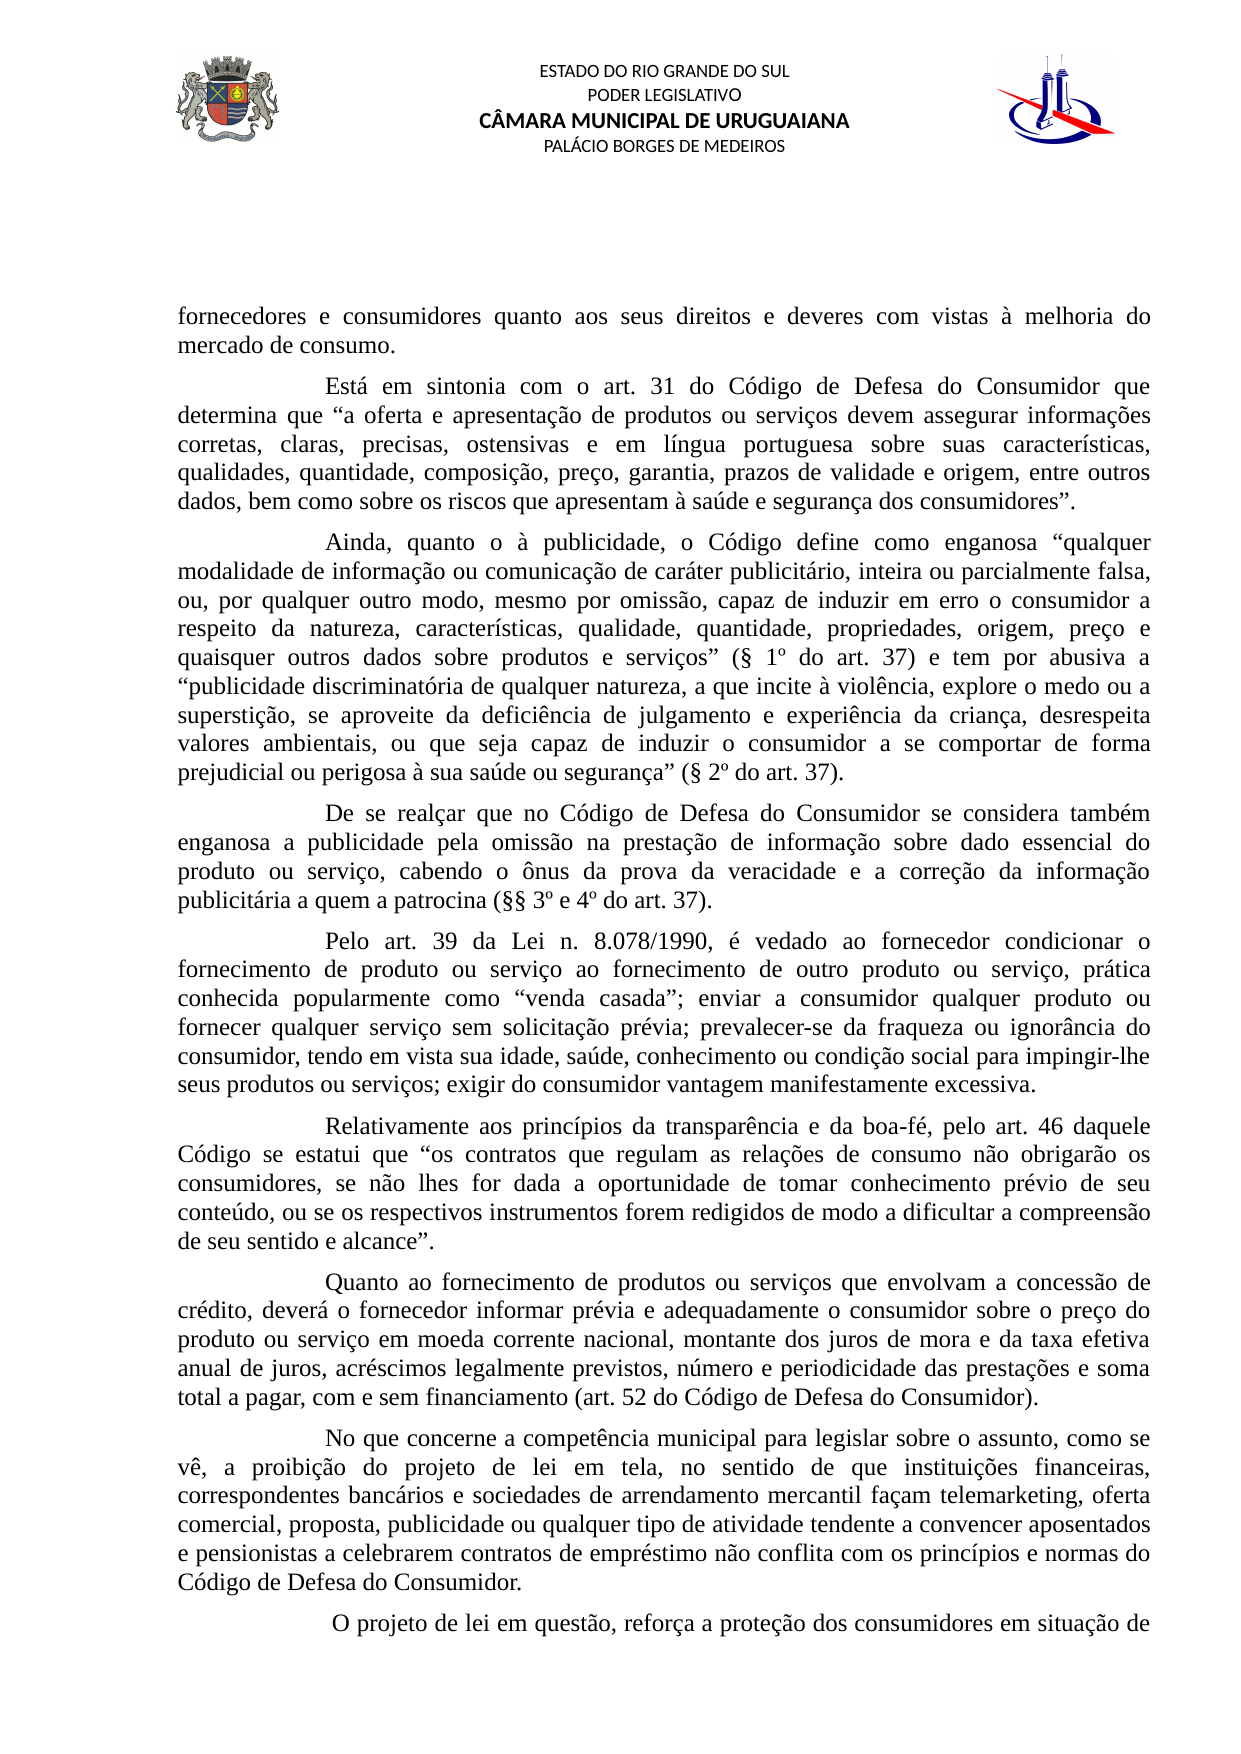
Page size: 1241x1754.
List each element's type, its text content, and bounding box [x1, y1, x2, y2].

picture [996, 54, 1115, 144]
text Está em sintonia com o art. 31 do Código de Defesa do Consumidor que determina que “a oferta e apresentação de produtos ou serviços devem assegurar informações corretas, claras, precisas, ostensivas e em língua portuguesa sobre suas características, qualidades, quantidade, composição, preço, garantia, prazos de validade e origem, entre outros dados, bem como sobre os riscos que apresentam à saúde e segurança dos consumidores”. [177, 371, 1152, 515]
picture [175, 54, 281, 143]
text Relativamente aos princípios da transparência e da boa-fé, pelo art. 46 daquele Código se estatui que “os contratos que regulam as relações de consumo não obrigarão os consumidores, se não lhes for dada a oportunidade de tomar conhecimento prévio de seu conteúdo, ou se os respectivos instrumentos forem redigidos de modo a dificultar a compreensão de seu sentido e alcance”. [177, 1111, 1152, 1254]
text Quanto ao fornecimento de produtos ou serviços que envolvam a concessão de crédito, deverá o fornecedor informar prévia e adequadamente o consumidor sobre o preço do produto ou serviço em moeda corrente nacional, montante dos juros de mora e da taxa efetiva anual de juros, acréscimos legalmente previstos, número e periodicidade das prestações e soma total a pagar, com e sem financiamento (art. 52 do Código de Defesa do Consumidor). [177, 1267, 1152, 1411]
text Pelo art. 39 da Lei n. 8.078/1990, é vedado ao fornecedor condicionar o fornecimento de produto ou serviço ao fornecimento de outro produto ou serviço, prática conhecida popularmente como “venda casada”; enviar a consumidor qualquer produto ou fornecer qualquer serviço sem solicitação prévia; prevalecer-se da fraqueza ou ignorância do consumidor, tendo em vista sua idade, saúde, conhecimento ou condição social para impingir-lhe seus produtos ou serviços; exigir do consumidor vantagem manifestamente excessiva. [177, 926, 1152, 1098]
text fornecedores e consumidores quanto aos seus direitos e deveres com vistas à melhoria do mercado de consumo. [177, 301, 1152, 359]
text De se realçar que no Código de Defesa do Consumidor se considera também enganosa a publicidade pela omissão na prestação de informação sobre dado essencial do produto ou serviço, cabendo o ônus da prova da veracidade e a correção da informação publicitária a quem a patrocina (§§ 3º e 4º do art. 37). [177, 798, 1152, 913]
text Ainda, quanto o à publicidade, o Código define como enganosa “qualquer modalidade de informação ou comunicação de caráter publicitário, inteira ou parcialmente falsa, ou, por qualquer outro modo, mesmo por omissão, capaz de induzir em erro o consumidor a respeito da natureza, características, qualidade, quantidade, propriedades, origem, preço e quaisquer outros dados sobre produtos e serviços” (§ 1º do art. 37) e tem por abusiva a “publicidade discriminatória de qualquer natureza, a que incite à violência, explore o medo ou a superstição, se aproveite da deficiência de julgamento e experiência da criança, desrespeita valores ambientais, ou que seja capaz de induzir o consumidor a se comportar de forma prejudicial ou perigosa à sua saúde ou segurança” (§ 2º do art. 37). [177, 527, 1152, 786]
text No que concerne a competência municipal para legislar sobre o assunto, como se vê, a proibição do projeto de lei em tela, no sentido de que instituições financeiras, correspondentes bancários e sociedades de arrendamento mercantil façam telemarketing, oferta comercial, proposta, publicidade ou qualquer tipo de atividade tendente a convencer aposentados e pensionistas a celebrarem contratos de empréstimo não conflita com os princípios e normas do Código de Defesa do Consumidor. [177, 1423, 1152, 1596]
text O projeto de lei em questão, reforça a proteção dos consumidores em situação de [177, 1608, 1152, 1637]
